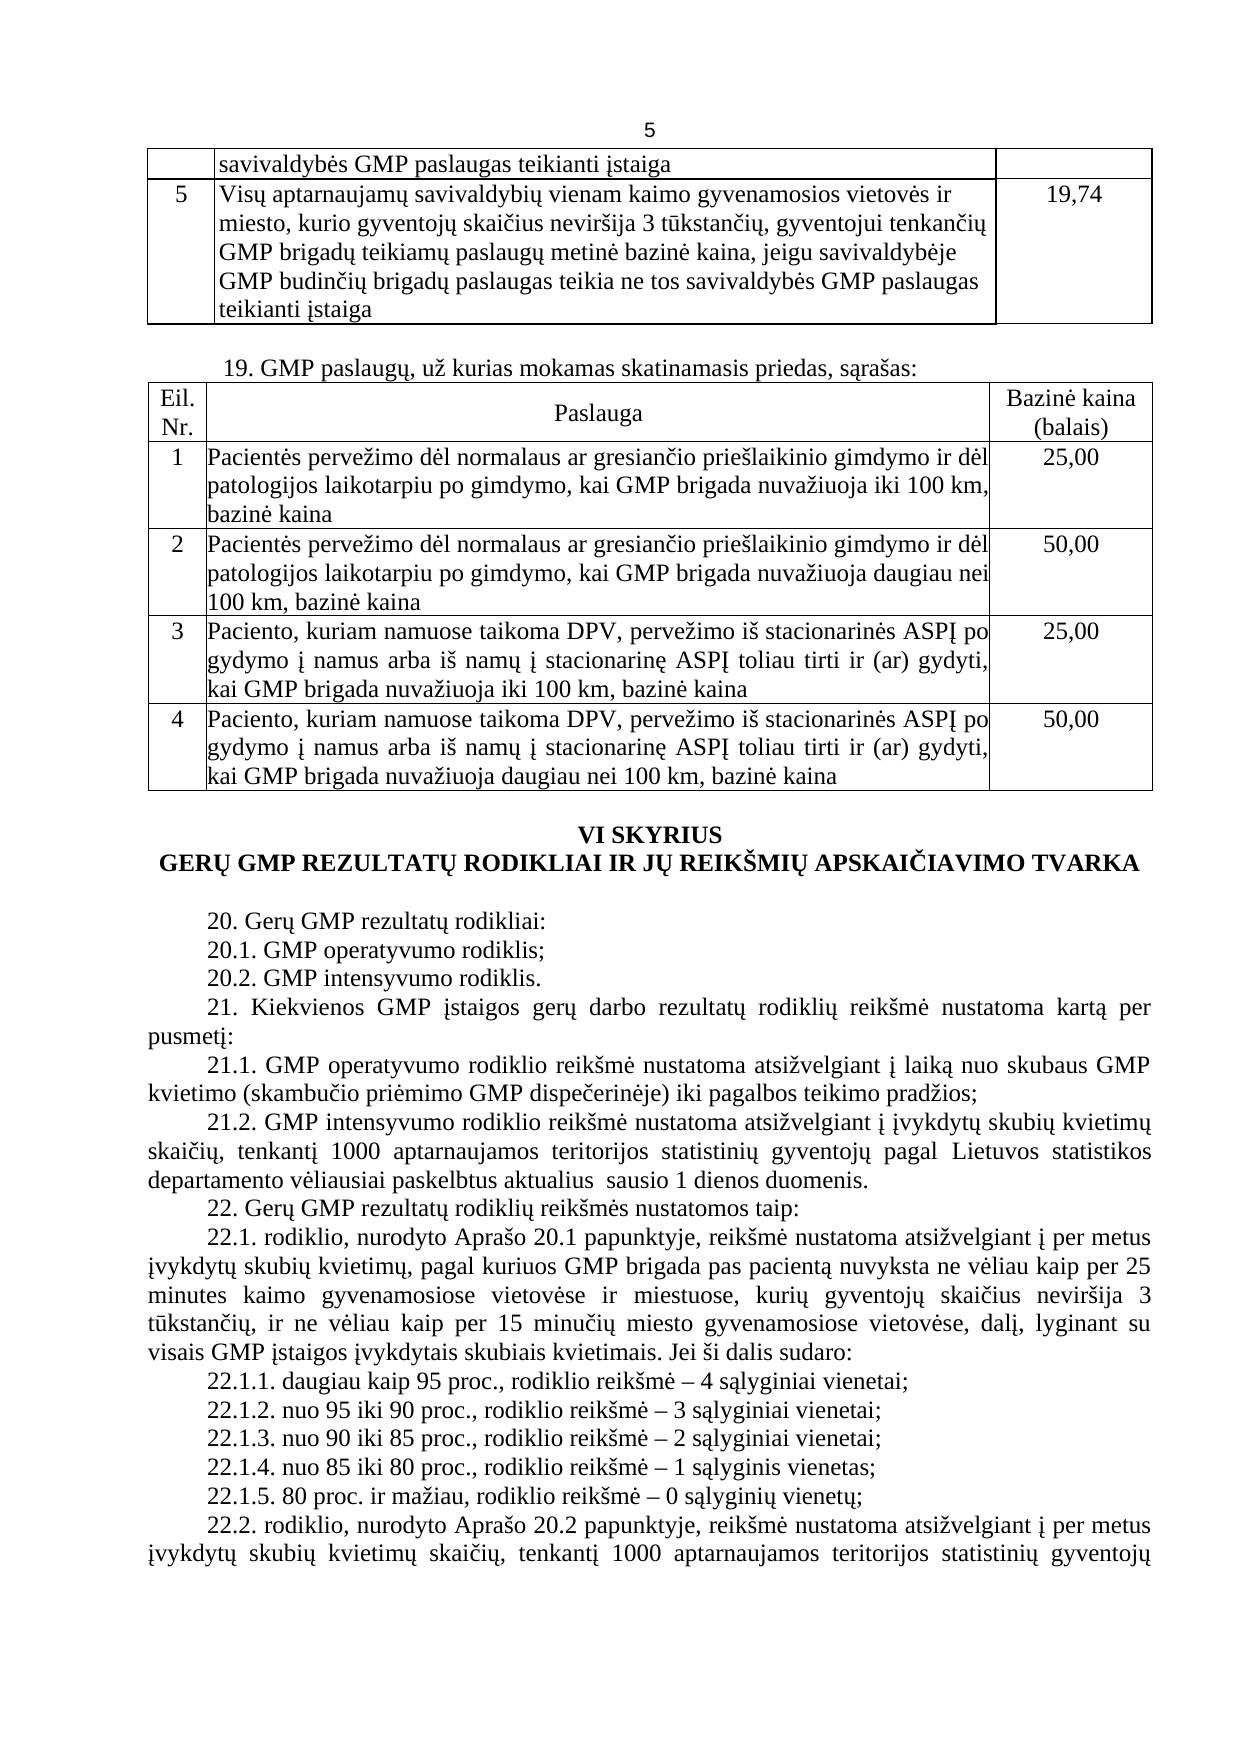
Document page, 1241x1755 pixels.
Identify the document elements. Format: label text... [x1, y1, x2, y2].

table_cell Visų aptarnaujamų savivaldybių vienam kaimo gyvenamosios vietovės ir miesto, kurio gyventojų skaičius neviršija 3 tūkstančių, gyventojui tenkančių GMP brigadų teikiamų paslaugų metinė bazinė kaina, jeigu savivaldybėje GMP budinčių brigadų paslaugas teikia ne tos savivaldybės GMP paslaugas teikianti įstaiga [215, 180, 995, 323]
text 20.2. GMP intensyvumo rodiklis. [148, 963, 1152, 992]
text 22.1.1. daugiau kaip 95 proc., rodiklio reikšmė – 4 sąlyginiai vienetai; [148, 1366, 1152, 1395]
table_cell 25,00 [990, 442, 1152, 528]
table_header Eil. Nr. [149, 383, 206, 441]
table_cell Pacientės pervežimo dėl normalaus ar gresiančio priešlaikinio gimdymo ir dėl patologijos laikotarpiu po gimdymo, kai GMP brigada nuvažiuoja iki 100 km, bazinė kaina [207, 442, 989, 528]
text 20. Gerų GMP rezultatų rodikliai: [148, 906, 1152, 935]
text 20.1. GMP operatyvumo rodiklis; [148, 935, 1152, 963]
table_cell Paciento, kuriam namuose taikoma DPV, pervežimo iš stacionarinės ASPĮ po gydymo į namus arba iš namų į stacionarinę ASPĮ toliau tirti ir (ar) gydyti, kai GMP brigada nuvažiuoja iki 100 km, bazinė kaina [207, 616, 989, 703]
table_cell 3 [149, 616, 206, 703]
table_cell 1 [149, 442, 206, 528]
text 21.1. GMP operatyvumo rodiklio reikšmė nustatoma atsižvelgiant į laiką nuo skubaus GMP kvietimo (skambučio priėmimo GMP dispečerinėje) iki pagalbos teikimo pradžios; [148, 1050, 1152, 1107]
text GERŲ GMP REZULTATŲ RODIKLIAI IR JŲ REIKŠMIŲ APSKAIČIAVIMO TVARKA [148, 848, 1152, 877]
table_cell Paciento, kuriam namuose taikoma DPV, pervežimo iš stacionarinės ASPĮ po gydymo į namus arba iš namų į stacionarinę ASPĮ toliau tirti ir (ar) gydyti, kai GMP brigada nuvažiuoja daugiau nei 100 km, bazinė kaina [207, 704, 989, 790]
table_cell 2 [149, 529, 206, 615]
table_cell [148, 149, 214, 178]
table_cell 4 [149, 704, 206, 790]
table_cell [997, 149, 1151, 178]
table_cell 50,00 [990, 704, 1152, 790]
text 22.2. rodiklio, nurodyto Aprašo 20.2 papunktyje, reikšmė nustatoma atsižvelgiant į per metus įvykdytų skubių kvietimų skaičių, tenkantį 1000 aptarnaujamos teritorijos statistinių gyventojų [148, 1510, 1152, 1567]
table_cell 5 [148, 180, 214, 323]
table_cell 50,00 [990, 529, 1152, 615]
text 22.1.4. nuo 85 iki 80 proc., rodiklio reikšmė – 1 sąlyginis vienetas; [148, 1452, 1152, 1481]
table_cell savivaldybės GMP paslaugas teikianti įstaiga [215, 149, 995, 178]
text 19. GMP paslaugų, už kurias mokamas skatinamasis priedas, sąrašas: [148, 353, 1152, 382]
table_header Paslauga [207, 383, 989, 441]
text 22.1.2. nuo 95 iki 90 proc., rodiklio reikšmė – 3 sąlyginiai vienetai; [148, 1395, 1152, 1423]
table_cell 19,74 [997, 179, 1151, 323]
table_header Bazinė kaina (balais) [990, 383, 1152, 441]
table_cell 25,00 [990, 616, 1152, 703]
text 21. Kiekvienos GMP įstaigos gerų darbo rezultatų rodiklių reikšmė nustatoma kartą per pusmetį: [148, 992, 1152, 1050]
text 22.1.3. nuo 90 iki 85 proc., rodiklio reikšmė – 2 sąlyginiai vienetai; [148, 1423, 1152, 1452]
text 22.1.5. 80 proc. ir mažiau, rodiklio reikšmė – 0 sąlyginių vienetų; [148, 1481, 1152, 1510]
table_cell Pacientės pervežimo dėl normalaus ar gresiančio priešlaikinio gimdymo ir dėl patologijos laikotarpiu po gimdymo, kai GMP brigada nuvažiuoja daugiau nei 100 km, bazinė kaina [207, 529, 989, 615]
text VI SKYRIUS [148, 820, 1152, 848]
text 21.2. GMP intensyvumo rodiklio reikšmė nustatoma atsižvelgiant į įvykdytų skubių kvietimų skaičių, tenkantį 1000 aptarnaujamos teritorijos statistinių gyventojų pagal Lietuvos statistikos departamento vėliausiai paskelbtus aktualius sausio 1 dienos duomenis. [148, 1107, 1152, 1193]
text 22. Gerų GMP rezultatų rodiklių reikšmės nustatomos taip: [148, 1193, 1152, 1222]
text 22.1. rodiklio, nurodyto Aprašo 20.1 papunktyje, reikšmė nustatoma atsižvelgiant į per metus įvykdytų skubių kvietimų, pagal kuriuos GMP brigada pas pacientą nuvyksta ne vėliau kaip per 25 minutes kaimo gyvenamosiose vietovėse ir miestuose, kurių gyventojų skaičius neviršija 3 tūkstančių, ir ne vėliau kaip per 15 minučių miesto gyvenamosiose vietovėse, dalį, lyginant su visais GMP įstaigos įvykdytais skubiais kvietimais. Jei ši dalis sudaro: [148, 1222, 1152, 1366]
